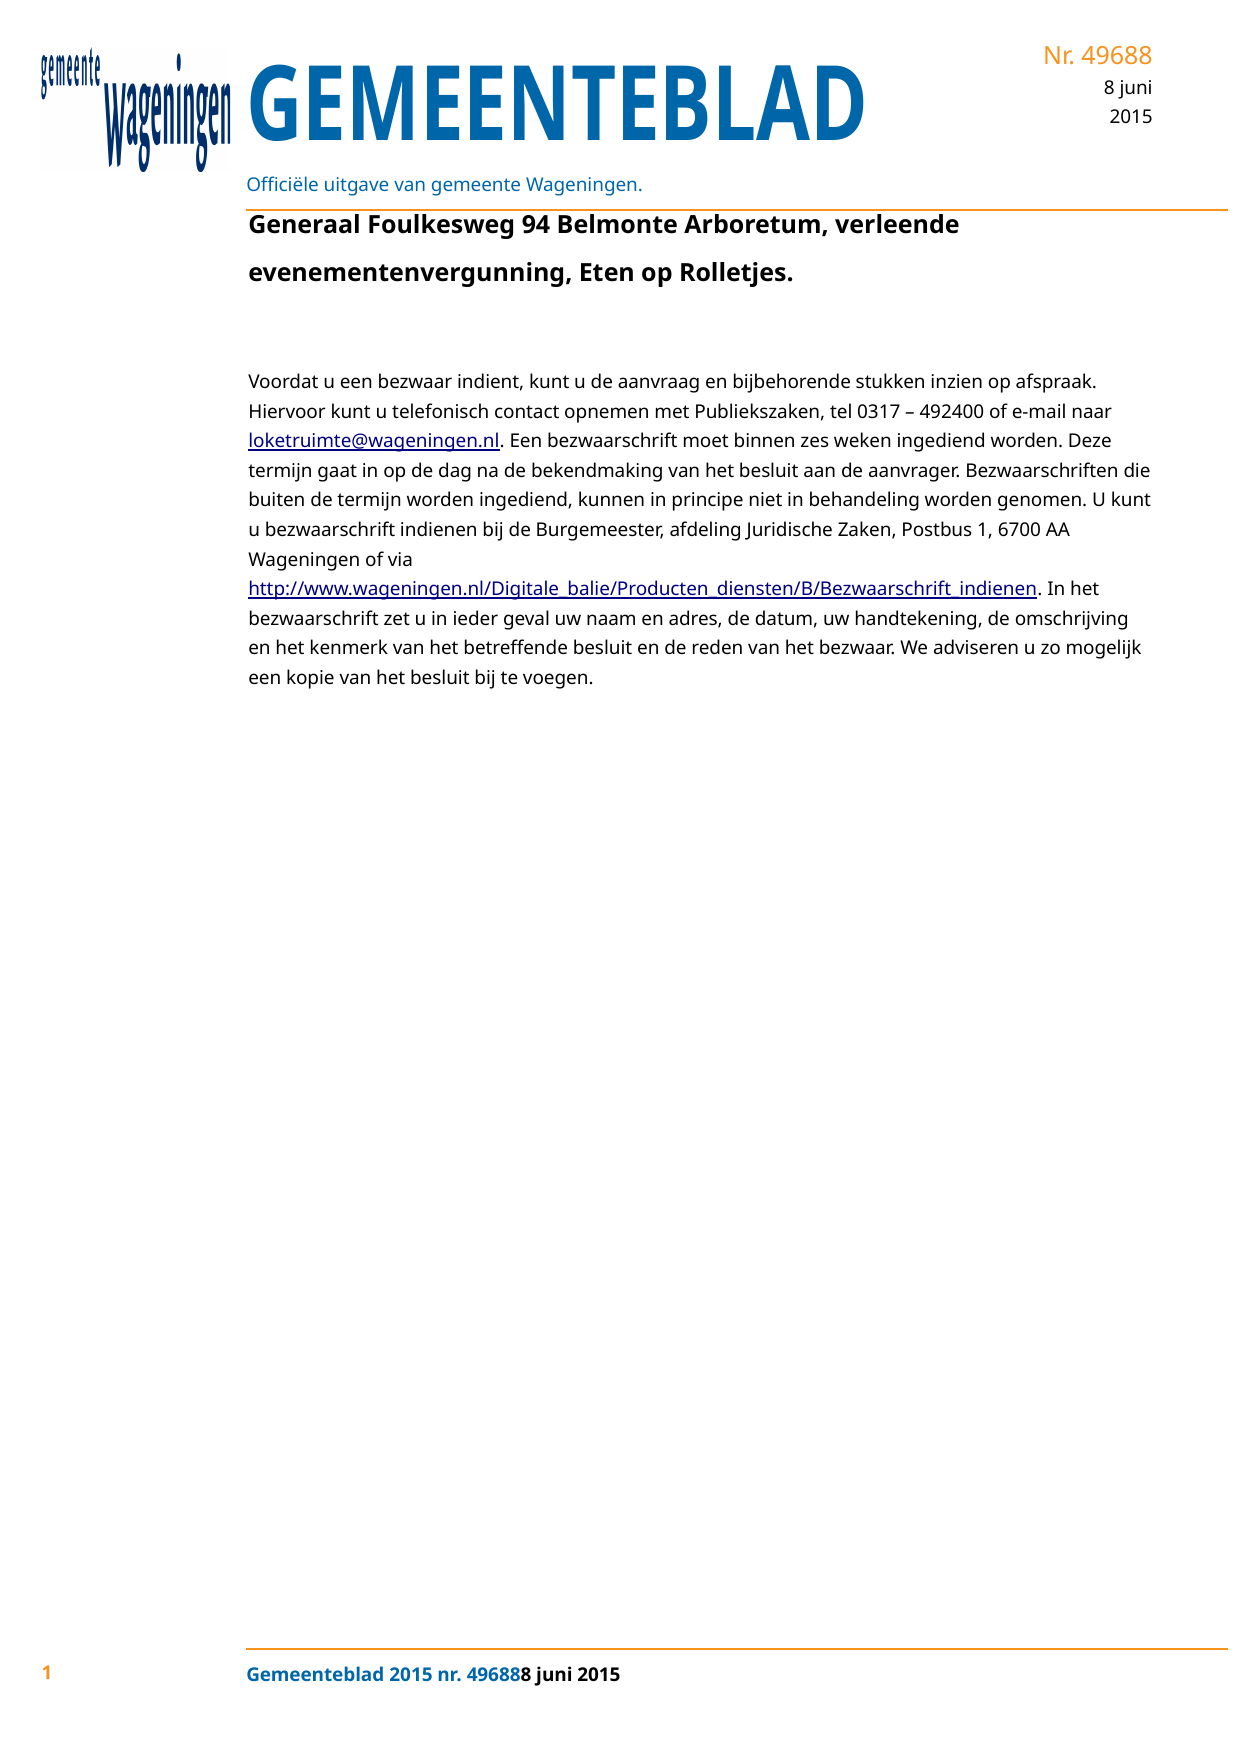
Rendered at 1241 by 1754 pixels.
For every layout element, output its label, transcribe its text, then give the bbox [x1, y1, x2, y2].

text Generaal Foulkesweg 94 Belmonte Arboretum, verleende evenementenvergunning, Eten op Rolletjes. [248, 211, 1152, 288]
picture [41, 47, 231, 172]
text Voordat u een bezwaar indient, kunt u de aanvraag en bijbehorende stukken inzien op afspraak. Hiervoor kunt u telefonisch contact opnemen met Publiekszaken, tel 0317 – 492400 of e-mail naar loketruimte@wageningen.nl. Een bezwaarschrift moet binnen zes weken ingediend worden. Deze termijn gaat in op de dag na de bekendmaking van het besluit aan de aanvrager. Bezwaarschriften die buiten de termijn worden ingediend, kunnen in principe niet in behandeling worden genomen. U kunt u bezwaarschrift indienen bij de Burgemeester, afdeling Juridische Zaken, Postbus 1, 6700 AA Wageningen of via http://www.wageningen.nl/Digitale_balie/Producten_diensten/B/Bezwaarschrift_indienen. In het bezwaarschrift zet u in ieder geval uw naam en adres, de datum, uw handtekening, de omschrijving en het kenmerk van het betreffende besluit en de reden van het bezwaar. We adviseren u zo mogelijk een kopie van het besluit bij te voegen. [248, 368, 1152, 690]
